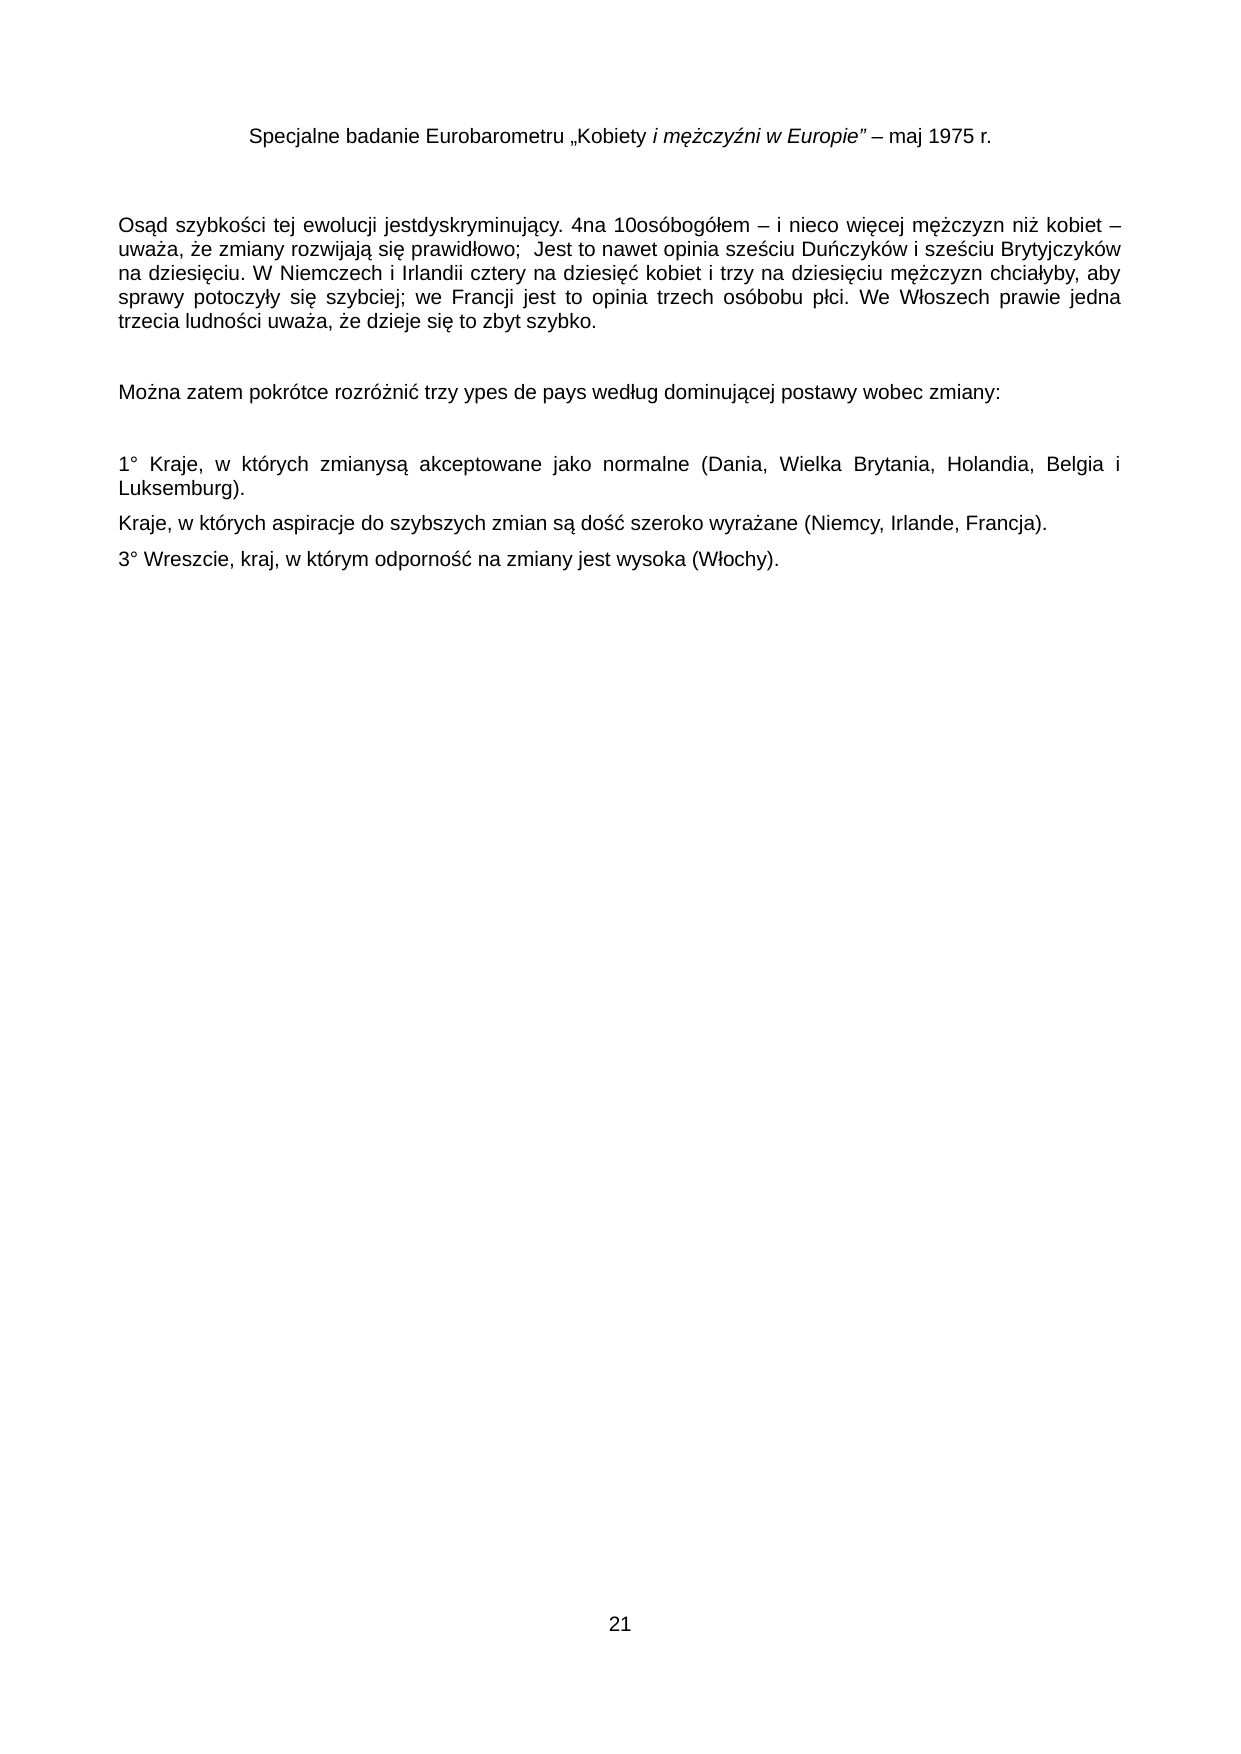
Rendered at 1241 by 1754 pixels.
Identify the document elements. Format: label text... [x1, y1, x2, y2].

text Kraje, w których aspiracje do szybszych zmian są dość szeroko wyrażane (Niemcy, Irlande, Francja). [118, 511, 1122, 535]
text 3° Wreszcie, kraj, w którym odporność na zmiany jest wysoka (Włochy). [118, 547, 1122, 571]
text Osąd szybkości tej ewolucji jestdyskryminujący. 4na 10osóbogółem – i nieco więcej mężczyzn niż kobiet – uważa, że zmiany rozwijają się prawidłowo; Jest to nawet opinia sześciu Duńczyków i sześciu Brytyjczyków na dziesięciu. W Niemczech i Irlandii cztery na dziesięć kobiet i trzy na dziesięciu mężczyzn chciałyby, aby sprawy potoczyły się szybciej; we Francji jest to opinia trzech osóbobu płci. We Włoszech prawie jedna trzecia ludności uważa, że dzieje się to zbyt szybko. [118, 213, 1122, 333]
text Można zatem pokrótce rozróżnić trzy ypes de pays według dominującej postawy wobec zmiany: [118, 380, 1122, 404]
text 1° Kraje, w których zmianysą akceptowane jako normalne (Dania, Wielka Brytania, Holandia, Belgia i Luksemburg). [118, 451, 1122, 499]
